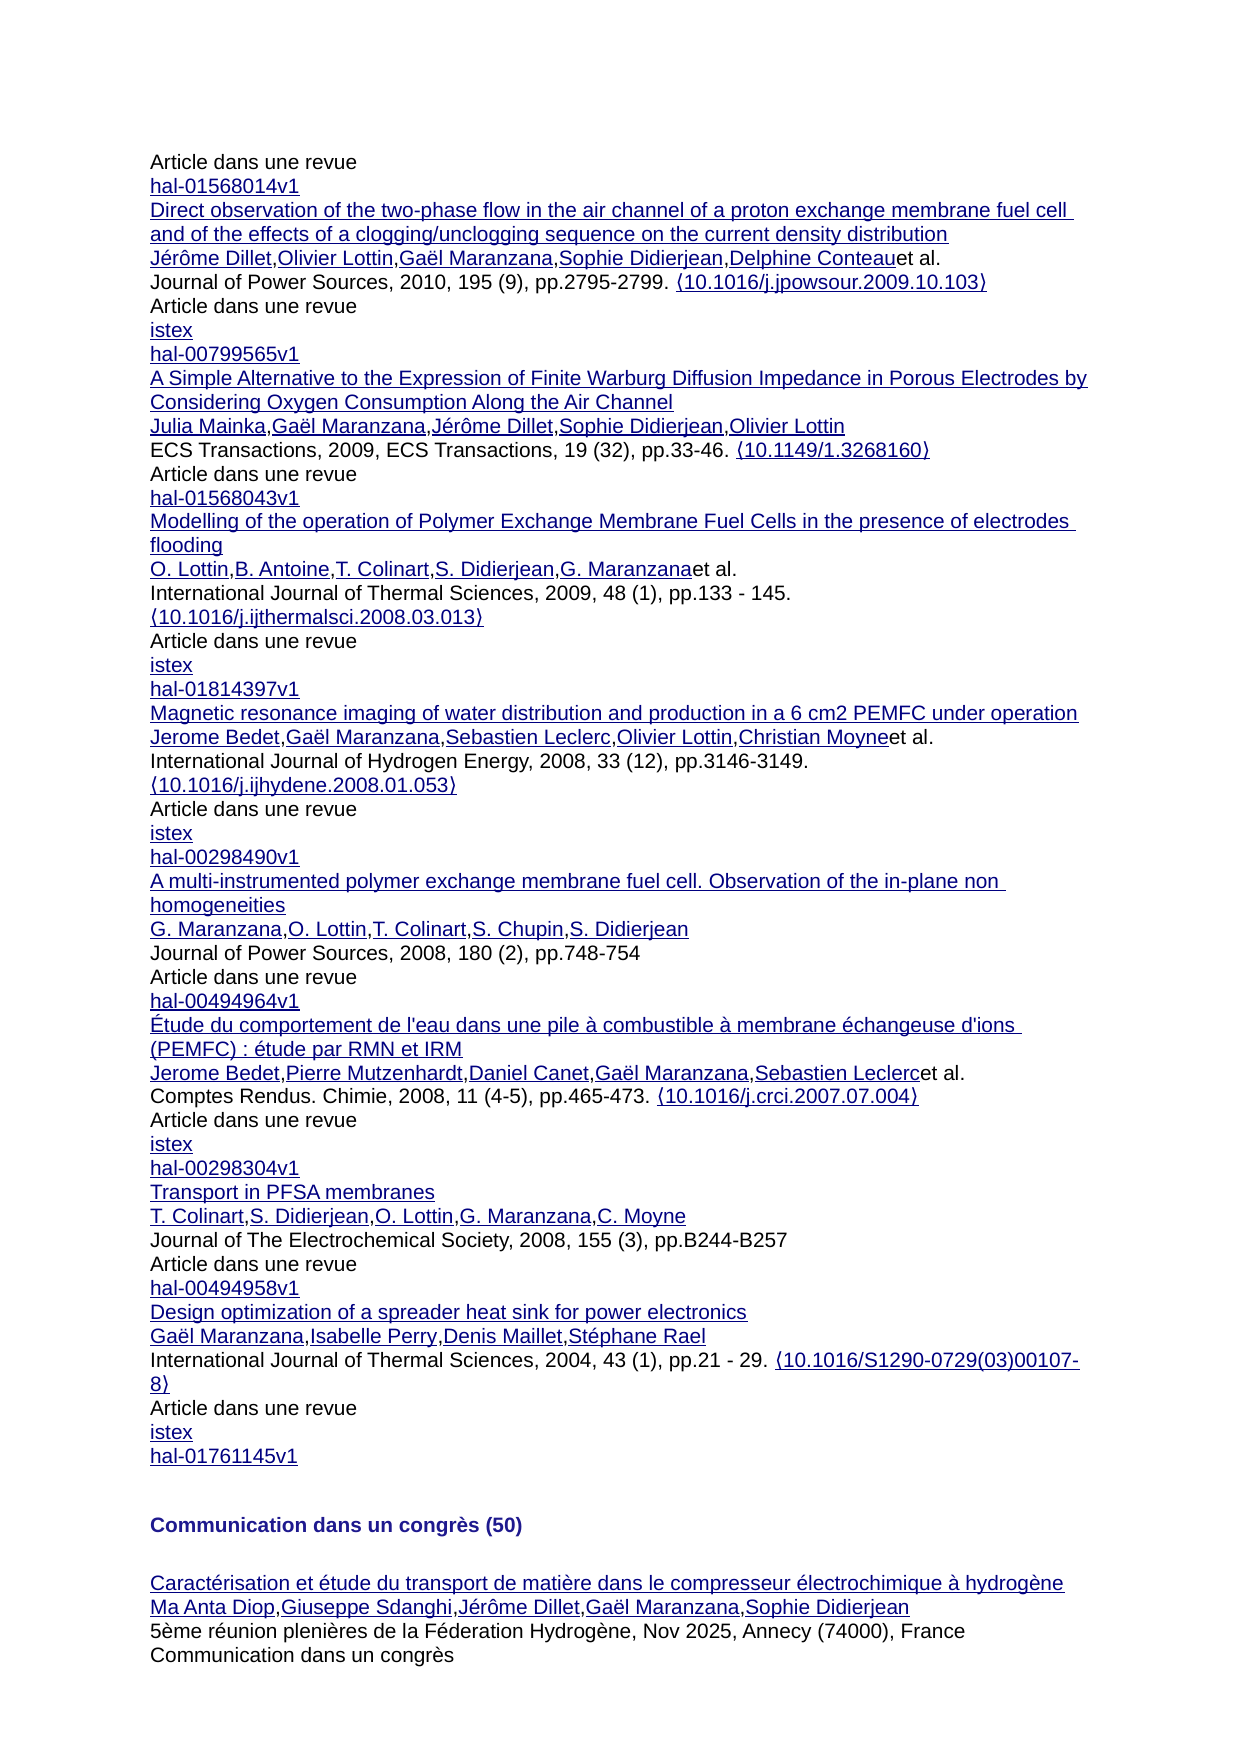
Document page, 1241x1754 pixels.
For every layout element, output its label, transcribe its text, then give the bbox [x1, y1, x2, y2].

table_cell Magnetic resonance imaging of water distribution and production in a 6 cm2 PEMFC under operation Jerome Bedet,Gaël Maranzana,Sebastien Leclerc,Olivier Lottin,Christian Moyneet al. International Journal of Hydrogen Energy, 2008, 33 (12), pp.3146-3149. ⟨10.1016/j.ijhydene.2008.01.053⟩ Article dans une revue istex hal-00298490v1 [150, 701, 1090, 869]
table_cell Modelling of the operation of Polymer Exchange Membrane Fuel Cells in the presence of electrodes flooding O. Lottin,B. Antoine,T. Colinart,S. Didierjean,G. Maranzanaet al. International Journal of Thermal Sciences, 2009, 48 (1), pp.133 - 145. ⟨10.1016/j.ijthermalsci.2008.03.013⟩ Article dans une revue istex hal-01814397v1 [150, 509, 1090, 701]
table_cell A multi-instrumented polymer exchange membrane fuel cell. Observation of the in-plane non homogeneities G. Maranzana,O. Lottin,T. Colinart,S. Chupin,S. Didierjean Journal of Power Sources, 2008, 180 (2), pp.748-754 Article dans une revue hal-00494964v1 [150, 869, 1090, 1012]
table_cell Étude du comportement de l'eau dans une pile à combustible à membrane échangeuse d'ions (PEMFC) : étude par RMN et IRM Jerome Bedet,Pierre Mutzenhardt,Daniel Canet,Gaël Maranzana,Sebastien Leclercet al. Comptes Rendus. Chimie, 2008, 11 (4-5), pp.465-473. ⟨10.1016/j.crci.2007.07.004⟩ Article dans une revue istex hal-00298304v1 [150, 1013, 1090, 1180]
table_header Caractérisation et étude du transport de matière dans le compresseur électrochimique à hydrogène Ma Anta Diop,Giuseppe Sdanghi,Jérôme Dillet,Gaël Maranzana,Sophie Didierjean 5ème réunion plenières de la Féderation Hydrogène, Nov 2025, Annecy (74000), France Communication dans un congrès [150, 1571, 1090, 1667]
table_cell Direct observation of the two-phase flow in the air channel of a proton exchange membrane fuel cell and of the effects of a clogging/unclogging sequence on the current density distribution Jérôme Dillet,Olivier Lottin,Gaël Maranzana,Sophie Didierjean,Delphine Conteauet al. Journal of Power Sources, 2010, 195 (9), pp.2795-2799. ⟨10.1016/j.jpowsour.2009.10.103⟩ Article dans une revue istex hal-00799565v1 [150, 198, 1090, 366]
table_cell Design optimization of a spreader heat sink for power electronics Gaël Maranzana,Isabelle Perry,Denis Maillet,Stéphane Rael International Journal of Thermal Sciences, 2004, 43 (1), pp.21 - 29. ⟨10.1016/S1290-0729(03)00107-8⟩ Article dans une revue istex hal-01761145v1 [150, 1300, 1090, 1468]
table_cell Article dans une revue hal-01568014v1 [150, 150, 1090, 198]
subtitle Communication dans un congrès (50) [150, 1512, 1090, 1536]
table_cell Transport in PFSA membranes T. Colinart,S. Didierjean,O. Lottin,G. Maranzana,C. Moyne Journal of The Electrochemical Society, 2008, 155 (3), pp.B244-B257 Article dans une revue hal-00494958v1 [150, 1180, 1090, 1300]
table_cell A Simple Alternative to the Expression of Finite Warburg Diffusion Impedance in Porous Electrodes by Considering Oxygen Consumption Along the Air Channel Julia Mainka,Gaël Maranzana,Jérôme Dillet,Sophie Didierjean,Olivier Lottin ECS Transactions, 2009, ECS Transactions, 19 (32), pp.33-46. ⟨10.1149/1.3268160⟩ Article dans une revue hal-01568043v1 [150, 366, 1090, 509]
